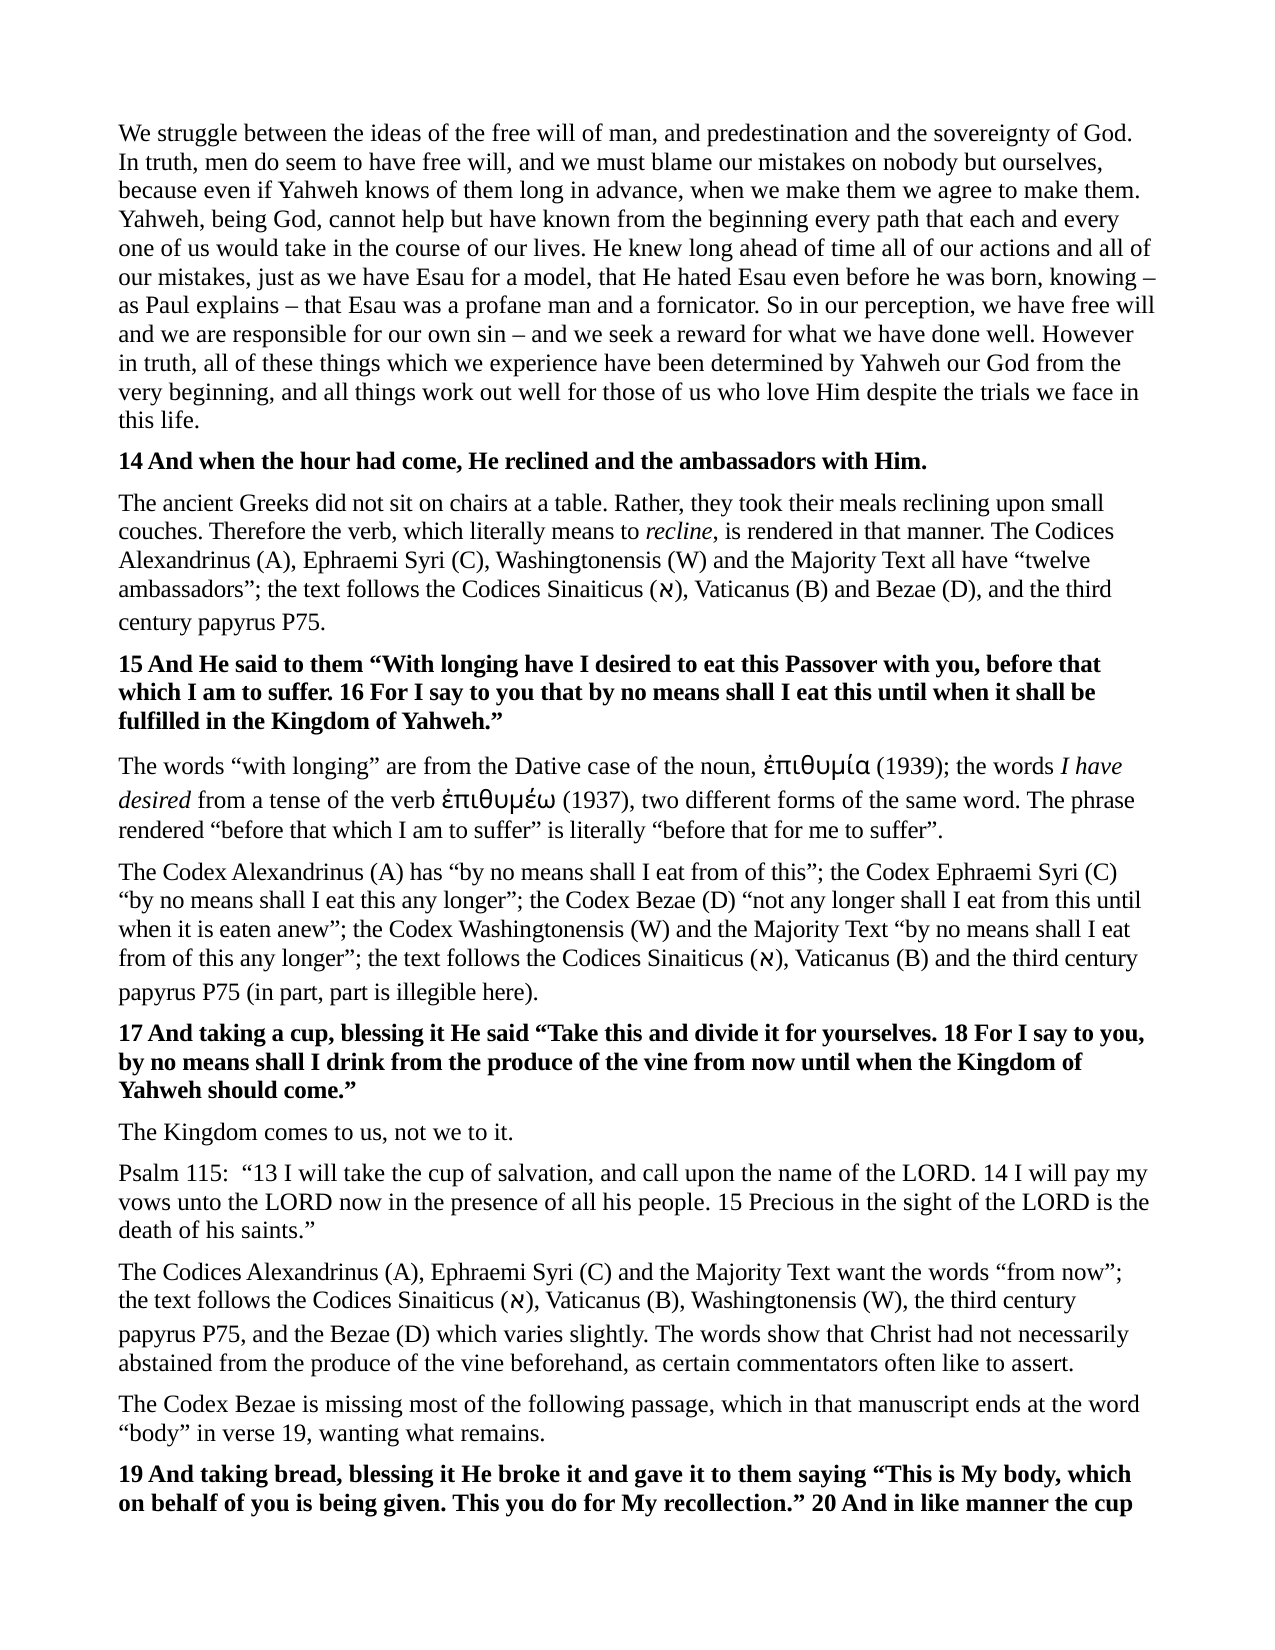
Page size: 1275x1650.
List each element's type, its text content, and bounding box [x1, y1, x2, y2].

text 14 And when the hour had come, He reclined and the ambassadors with Him. [118, 446, 1157, 475]
text The Codices Alexandrinus (A), Ephraemi Syri (C) and the Majority Text want the words “from now”; the text follows the Codices Sinaiticus (א), Vaticanus (B), Washingtonensis (W), the third century papyrus P75, and the Bezae (D) which varies slightly. The words show that Christ had not necessarily abstained from the produce of the vine beforehand, as certain commentators often like to assert. [118, 1257, 1157, 1376]
text 17 And taking a cup, blessing it He said “Take this and divide it for yourselves. 18 For I say to you, by no means shall I drink from the produce of the vine from now until when the Kingdom of Yahweh should come.” [118, 1018, 1157, 1104]
text The words “with longing” are from the Dative case of the noun, ἐπιθυμία (1939); the words I have desired from a tense of the verb ἐπιθυμέω (1937), two different forms of the same word. The phrase rendered “before that which I am to suffer” is literally “before that for me to suffer”. [118, 747, 1157, 844]
text The Codex Bezae is missing most of the following passage, which in that manuscript ends at the word “body” in verse 19, wanting what remains. [118, 1389, 1157, 1446]
text The Codex Alexandrinus (A) has “by no means shall I eat from of this”; the Codex Ephraemi Syri (C) “by no means shall I eat this any longer”; the Codex Bezae (D) “not any longer shall I eat from this until when it is eaten anew”; the Codex Washingtonensis (W) and the Majority Text “by no means shall I eat from of this any longer”; the text follows the Codices Sinaiticus (א), Vaticanus (B) and the third century papyrus P75 (in part, part is illegible here). [118, 857, 1157, 1005]
text 19 And taking bread, blessing it He broke it and gave it to them saying “This is My body, which on behalf of you is being given. This you do for My recollection.” 20 And in like manner the cup [118, 1459, 1157, 1516]
text The Kingdom comes to us, not we to it. [118, 1117, 1157, 1145]
text Psalm 115: “13 I will take the cup of salvation, and call upon the name of the LORD. 14 I will pay my vows unto the LORD now in the presence of all his people. 15 Precious in the sight of the LORD is the death of his saints.” [118, 1158, 1157, 1244]
text We struggle between the ideas of the free will of man, and predestination and the sovereignty of God. In truth, men do seem to have free will, and we must blame our mistakes on nobody but ourselves, because even if Yahweh knows of them long in advance, when we make them we agree to make them. Yahweh, being God, cannot help but have known from the beginning every path that each and every one of us would take in the course of our lives. He knew long ahead of time all of our actions and all of our mistakes, just as we have Esau for a model, that He hated Esau even before he was born, knowing – as Paul explains – that Esau was a profane man and a fornicator. So in our perception, we have free will and we are responsible for our own sin – and we seek a reward for what we have done well. However in truth, all of these things which we experience have been determined by Yahweh our God from the very beginning, and all things work out well for those of us who love Him despite the trials we face in this life. [118, 118, 1157, 434]
text The ancient Greeks did not sit on chairs at a table. Rather, they took their meals reclining upon small couches. Therefore the verb, which literally means to recline, is rendered in that manner. The Codices Alexandrinus (A), Ephraemi Syri (C), Washingtonensis (W) and the Majority Text all have “twelve ambassadors”; the text follows the Codices Sinaiticus (א), Vaticanus (B) and Bezae (D), and the third century papyrus P75. [118, 488, 1157, 636]
text 15 And He said to them “With longing have I desired to eat this Passover with you, before that which I am to suffer. 16 For I say to you that by no means shall I eat this until when it shall be fulfilled in the Kingdom of Yahweh.” [118, 649, 1157, 735]
